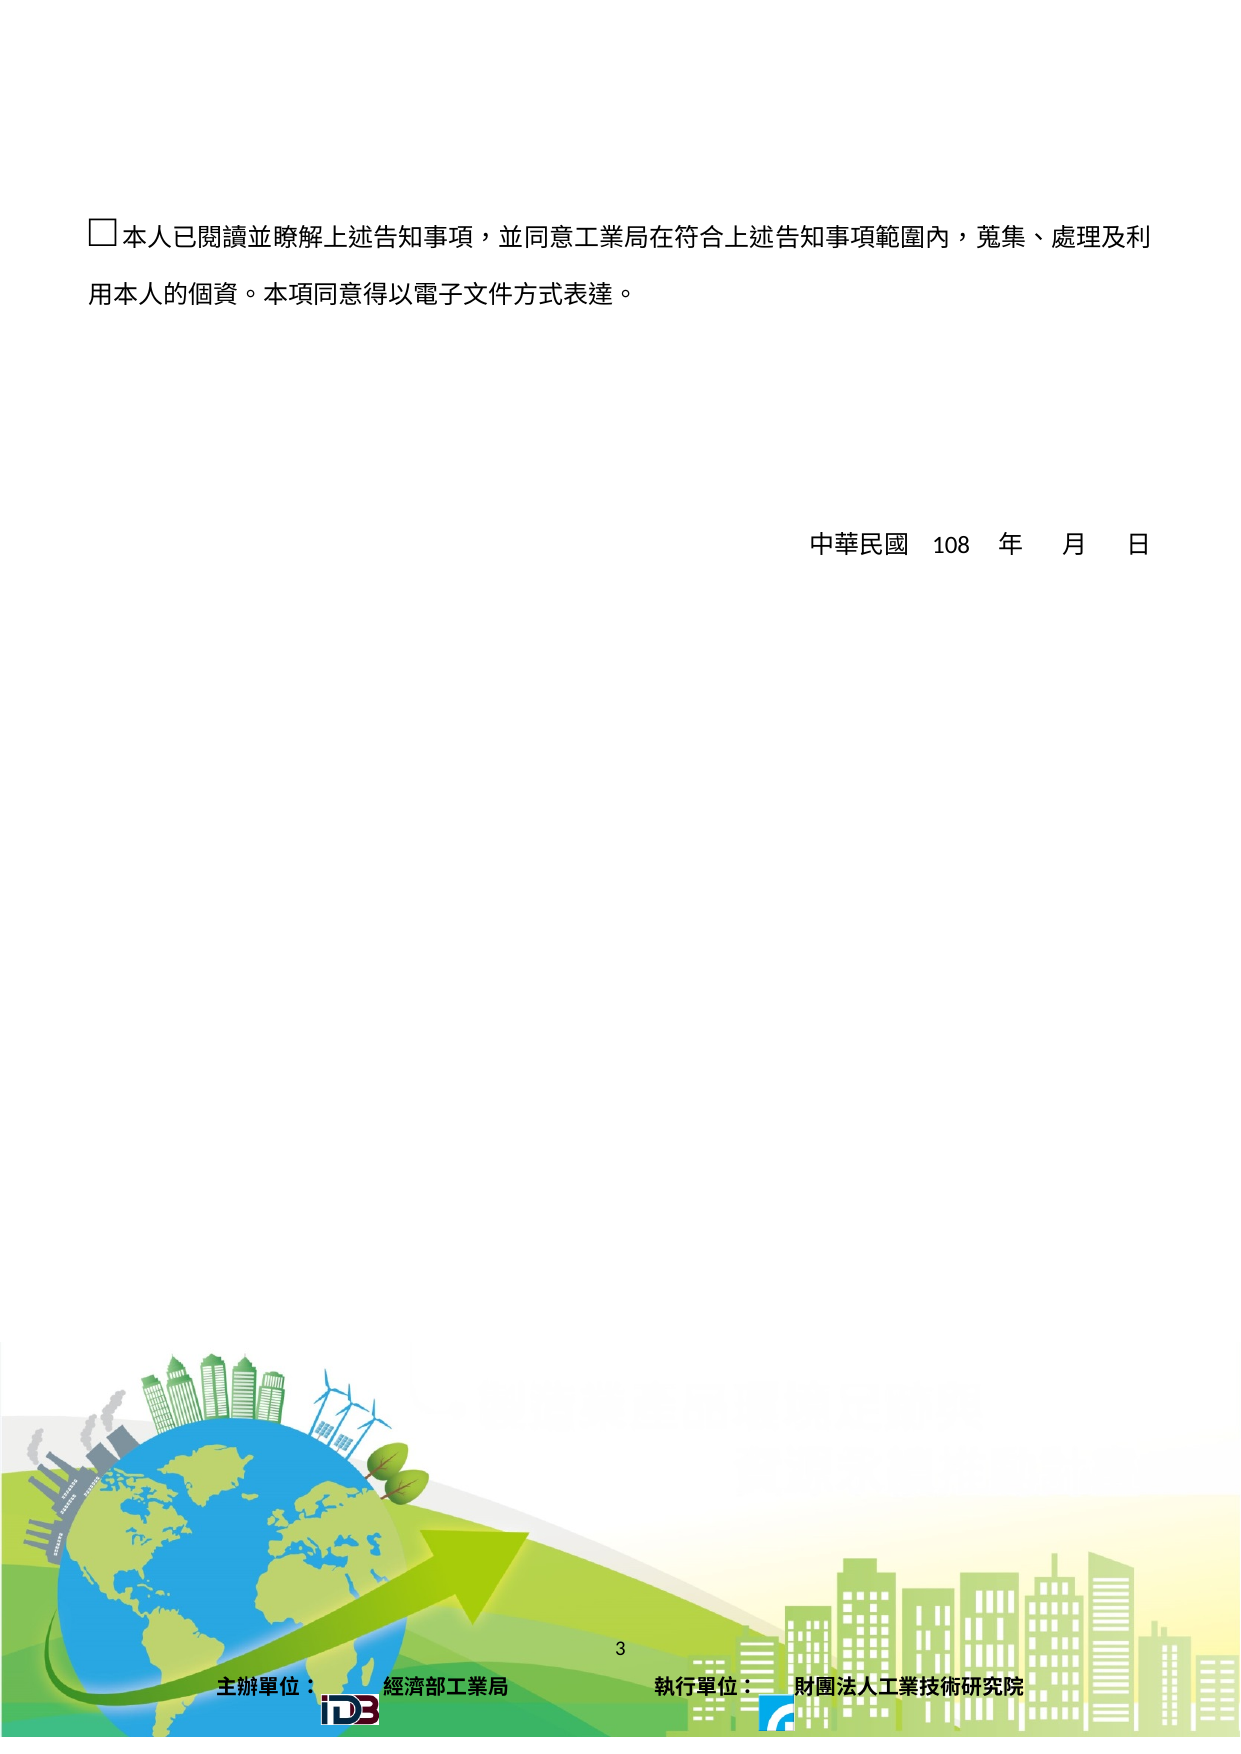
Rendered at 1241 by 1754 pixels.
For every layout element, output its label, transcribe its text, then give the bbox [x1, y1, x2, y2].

text □ 本人已閱讀並瞭解上述告知事項，並同意工業局在符合上述告知事項範圍內，蒐集、處理及利用本人的個資。本項同意得以電子文件方式表達。 [89, 189, 1152, 314]
text 中華民國 108 年 月 日 [89, 501, 1152, 564]
